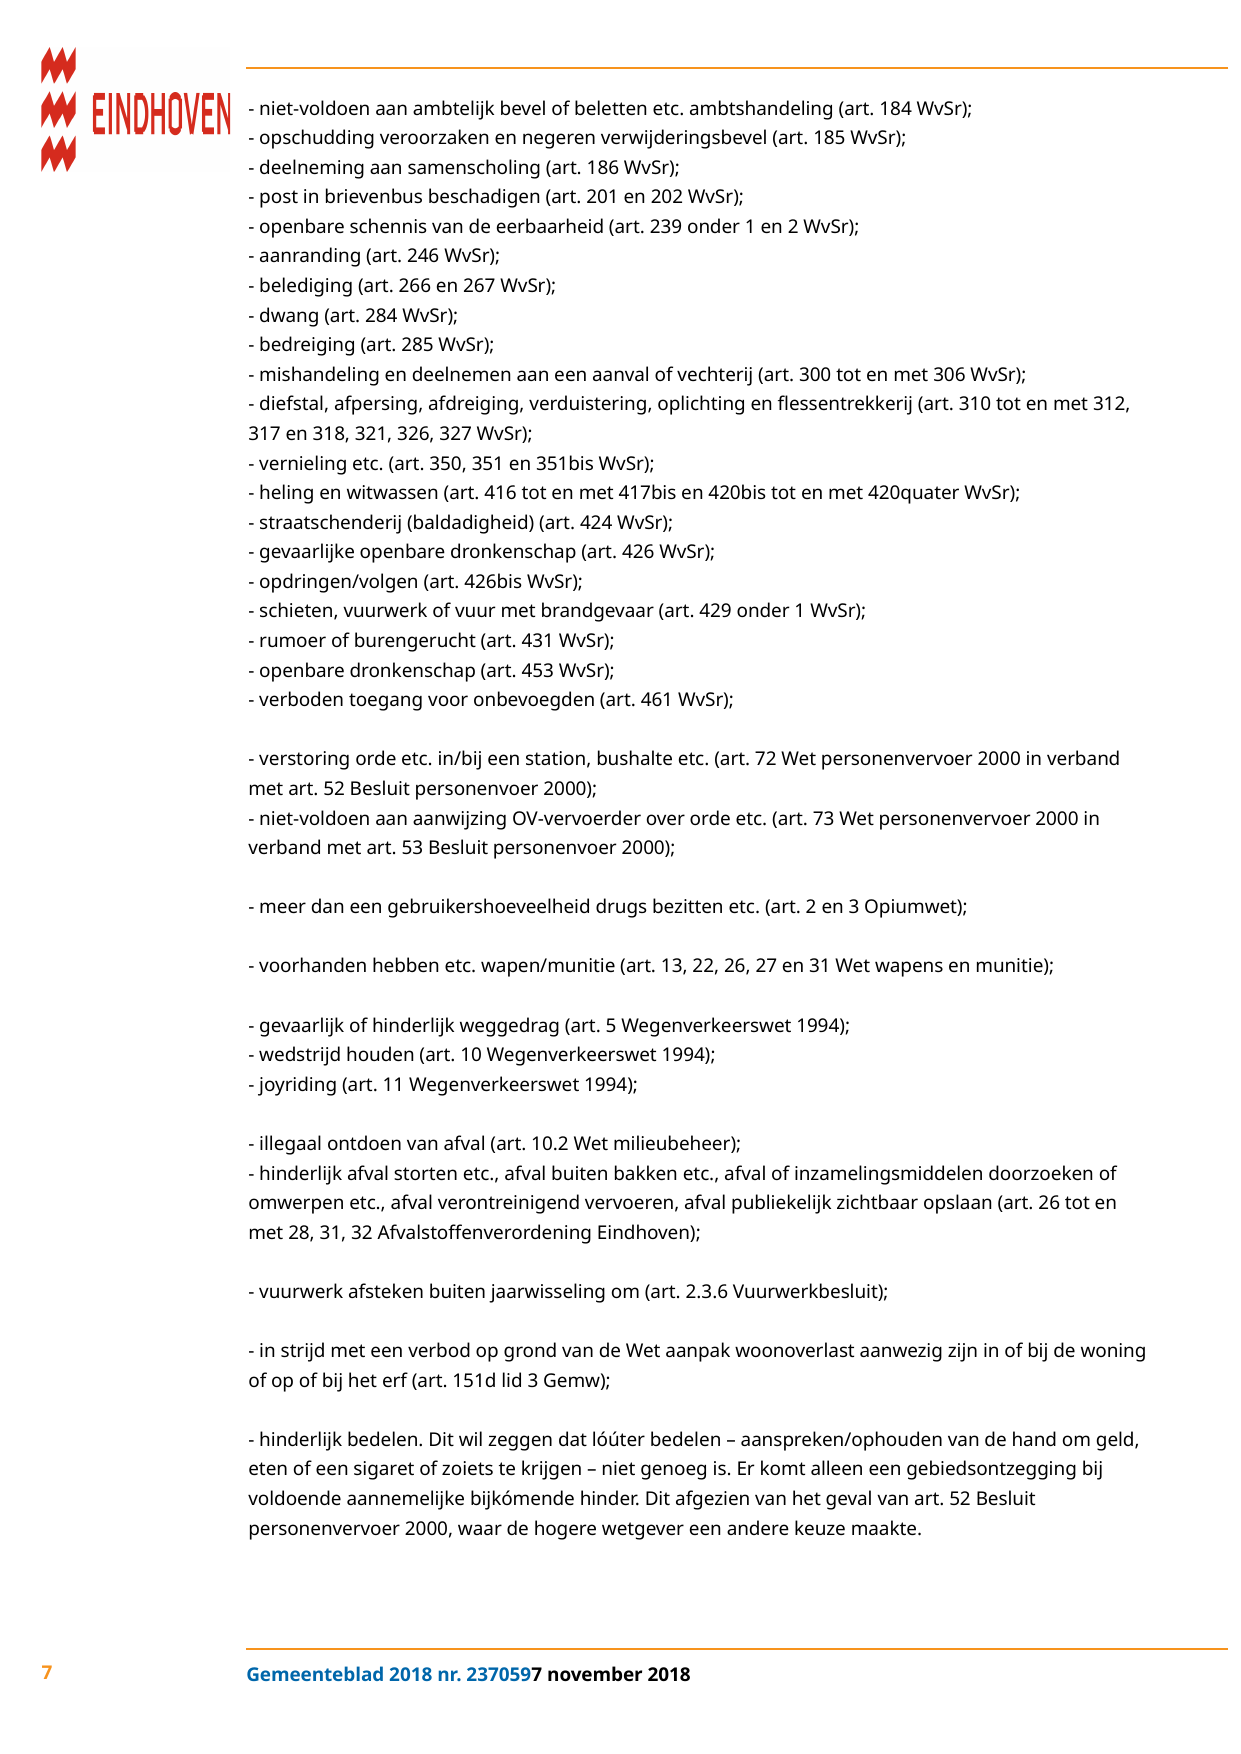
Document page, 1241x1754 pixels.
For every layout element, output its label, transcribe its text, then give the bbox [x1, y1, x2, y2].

text - openbare dronkenschap (art. 453 WvSr); [248, 657, 1152, 683]
text - aanranding (art. 246 WvSr); [248, 243, 1152, 268]
text - mishandeling en deelnemen aan een aanval of vechterij (art. 300 tot en met 306 WvSr); [248, 361, 1152, 387]
text - dwang (art. 284 WvSr); [248, 302, 1152, 328]
text - verboden toegang voor onbevoegden (art. 461 WvSr); [248, 686, 1152, 712]
text - in strijd met een verbod op grond van de Wet aanpak woonoverlast aanwezig zijn in of bij de woning of op of bij het erf (art. 151d lid 3 Gemw); [248, 1337, 1152, 1393]
picture [41, 47, 231, 172]
text - openbare schennis van de eerbaarheid (art. 239 onder 1 en 2 WvSr); [248, 213, 1152, 239]
text - vuurwerk afsteken buiten jaarwisseling om (art. 2.3.6 Vuurwerkbesluit); [248, 1278, 1152, 1304]
text - vernieling etc. (art. 350, 351 en 351bis WvSr); [248, 450, 1152, 476]
text - niet-voldoen aan aanwijzing OV-vervoerder over orde etc. (art. 73 Wet personenvervoer 2000 in verband met art. 53 Besluit personenvoer 2000); [248, 805, 1152, 860]
text - deelneming aan samenscholing (art. 186 WvSr); [248, 154, 1152, 180]
text - verstoring orde etc. in/bij een station, bushalte etc. (art. 72 Wet personenvervoer 2000 in verband met art. 52 Besluit personenvoer 2000); [248, 746, 1152, 801]
text - gevaarlijke openbare dronkenschap (art. 426 WvSr); [248, 538, 1152, 564]
text - illegaal ontdoen van afval (art. 10.2 Wet milieubeheer); [248, 1130, 1152, 1156]
text - schieten, vuurwerk of vuur met brandgevaar (art. 429 onder 1 WvSr); [248, 598, 1152, 623]
text - meer dan een gebruikershoeveelheid drugs bezitten etc. (art. 2 en 3 Opiumwet); [248, 893, 1152, 919]
text - post in brievenbus beschadigen (art. 201 en 202 WvSr); [248, 183, 1152, 209]
text - niet-voldoen aan ambtelijk bevel of beletten etc. ambtshandeling (art. 184 WvSr); [248, 95, 1152, 121]
text - hinderlijk bedelen. Dit wil zeggen dat lóúter bedelen – aanspreken/ophouden van de hand om geld, eten of een sigaret of zoiets te krijgen – niet genoeg is. Er komt alleen een gebiedsontzegging bij voldoende aannemelijke bijkómende hinder. Dit afgezien van het geval van art. 52 Besluit personenvervoer 2000, waar de hogere wetgever een andere keuze maakte. [248, 1426, 1152, 1541]
text - rumoer of burengerucht (art. 431 WvSr); [248, 627, 1152, 653]
text - opdringen/volgen (art. 426bis WvSr); [248, 568, 1152, 594]
text - heling en witwassen (art. 416 tot en met 417bis en 420bis tot en met 420quater WvSr); [248, 479, 1152, 505]
text - belediging (art. 266 en 267 WvSr); [248, 272, 1152, 298]
text - wedstrijd houden (art. 10 Wegenverkeerswet 1994); [248, 1041, 1152, 1067]
text - gevaarlijk of hinderlijk weggedrag (art. 5 Wegenverkeerswet 1994); [248, 1012, 1152, 1038]
text - hinderlijk afval storten etc., afval buiten bakken etc., afval of inzamelingsmiddelen doorzoeken of omwerpen etc., afval verontreinigend vervoeren, afval publiekelijk zichtbaar opslaan (art. 26 tot en met 28, 31, 32 Afvalstoffenverordening Eindhoven); [248, 1160, 1152, 1245]
text - diefstal, afpersing, afdreiging, verduistering, oplichting en flessentrekkerij (art. 310 tot en met 312, 317 en 318, 321, 326, 327 WvSr); [248, 391, 1152, 446]
text - straatschenderij (baldadigheid) (art. 424 WvSr); [248, 509, 1152, 535]
text - opschudding veroorzaken en negeren verwijderingsbevel (art. 185 WvSr); [248, 124, 1152, 150]
text - voorhanden hebben etc. wapen/munitie (art. 13, 22, 26, 27 en 31 Wet wapens en munitie); [248, 953, 1152, 978]
text - joyriding (art. 11 Wegenverkeerswet 1994); [248, 1071, 1152, 1097]
text - bedreiging (art. 285 WvSr); [248, 331, 1152, 357]
